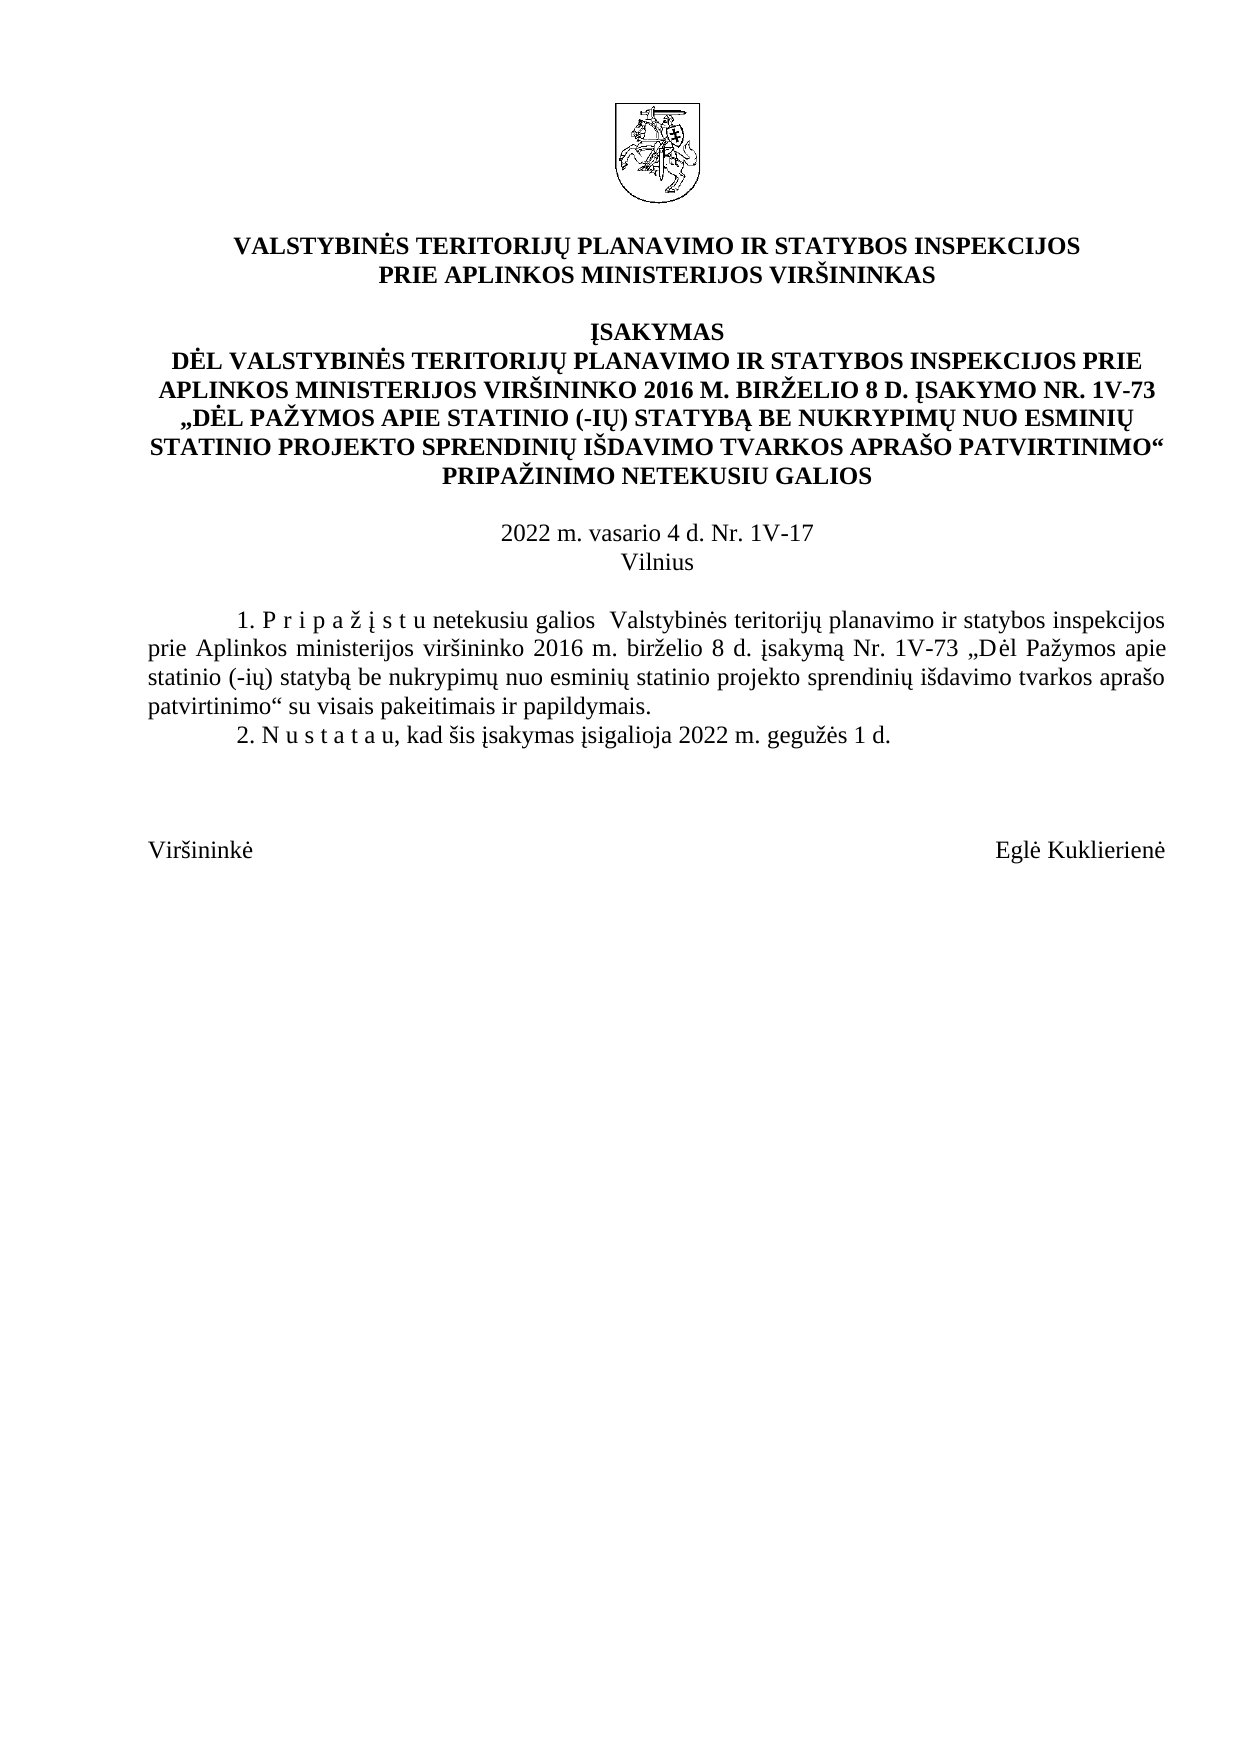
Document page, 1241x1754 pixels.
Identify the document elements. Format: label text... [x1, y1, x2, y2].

text prie aplinkos ministerijos viršininkas [148, 260, 1167, 288]
text Vilnius [148, 547, 1167, 576]
text 2022 m. vasario 4 d. Nr. 1V-17 [148, 518, 1167, 547]
text Viršininkė Eglė Kuklierienė [148, 835, 1167, 863]
text DĖL VALSTYBINĖS TERITORIJŲ PLANAVIMO IR STATYBOS INSPEKCIJOS PRIE APLINKOS MINISTERIJOS VIRŠININKO 2016 M. BIRŽELIO 8 D. ĮSAKYMO NR. 1V-73 „DĖL PAŽYMOS APIE STATINIO (-ių) STATYBĄ BE NUKRYPIMŲ NUO ESMINIŲ STATINIO PROJEKTO SPRENDINIŲ IŠDAVIMO TVARKOS APRAŠO PATVIRTINIMO“ PRIPAŽINIMO NETEKUSIU GALIOS [148, 346, 1167, 490]
text 2. N u s t a t a u, kad šis įsakymas įsigalioja 2022 m. gegužės 1 d. [148, 720, 1167, 748]
text ĮSAKYMAS [148, 317, 1167, 346]
text 1. P r i p a ž į s t u netekusiu galios Valstybinės teritorijų planavimo ir statybos inspekcijos prie Aplinkos ministerijos viršininko 2016 m. birželio 8 d. įsakymą Nr. 1V-73 „Dėl Pažymos apie statinio (-ių) statybą be nukrypimų nuo esminių statinio projekto sprendinių išdavimo tvarkos aprašo patvirtinimo“ su visais pakeitimais ir papildymais. [148, 605, 1167, 720]
text valstybinės teritorijų planavimo ir statybos inspekcijos [148, 231, 1167, 260]
